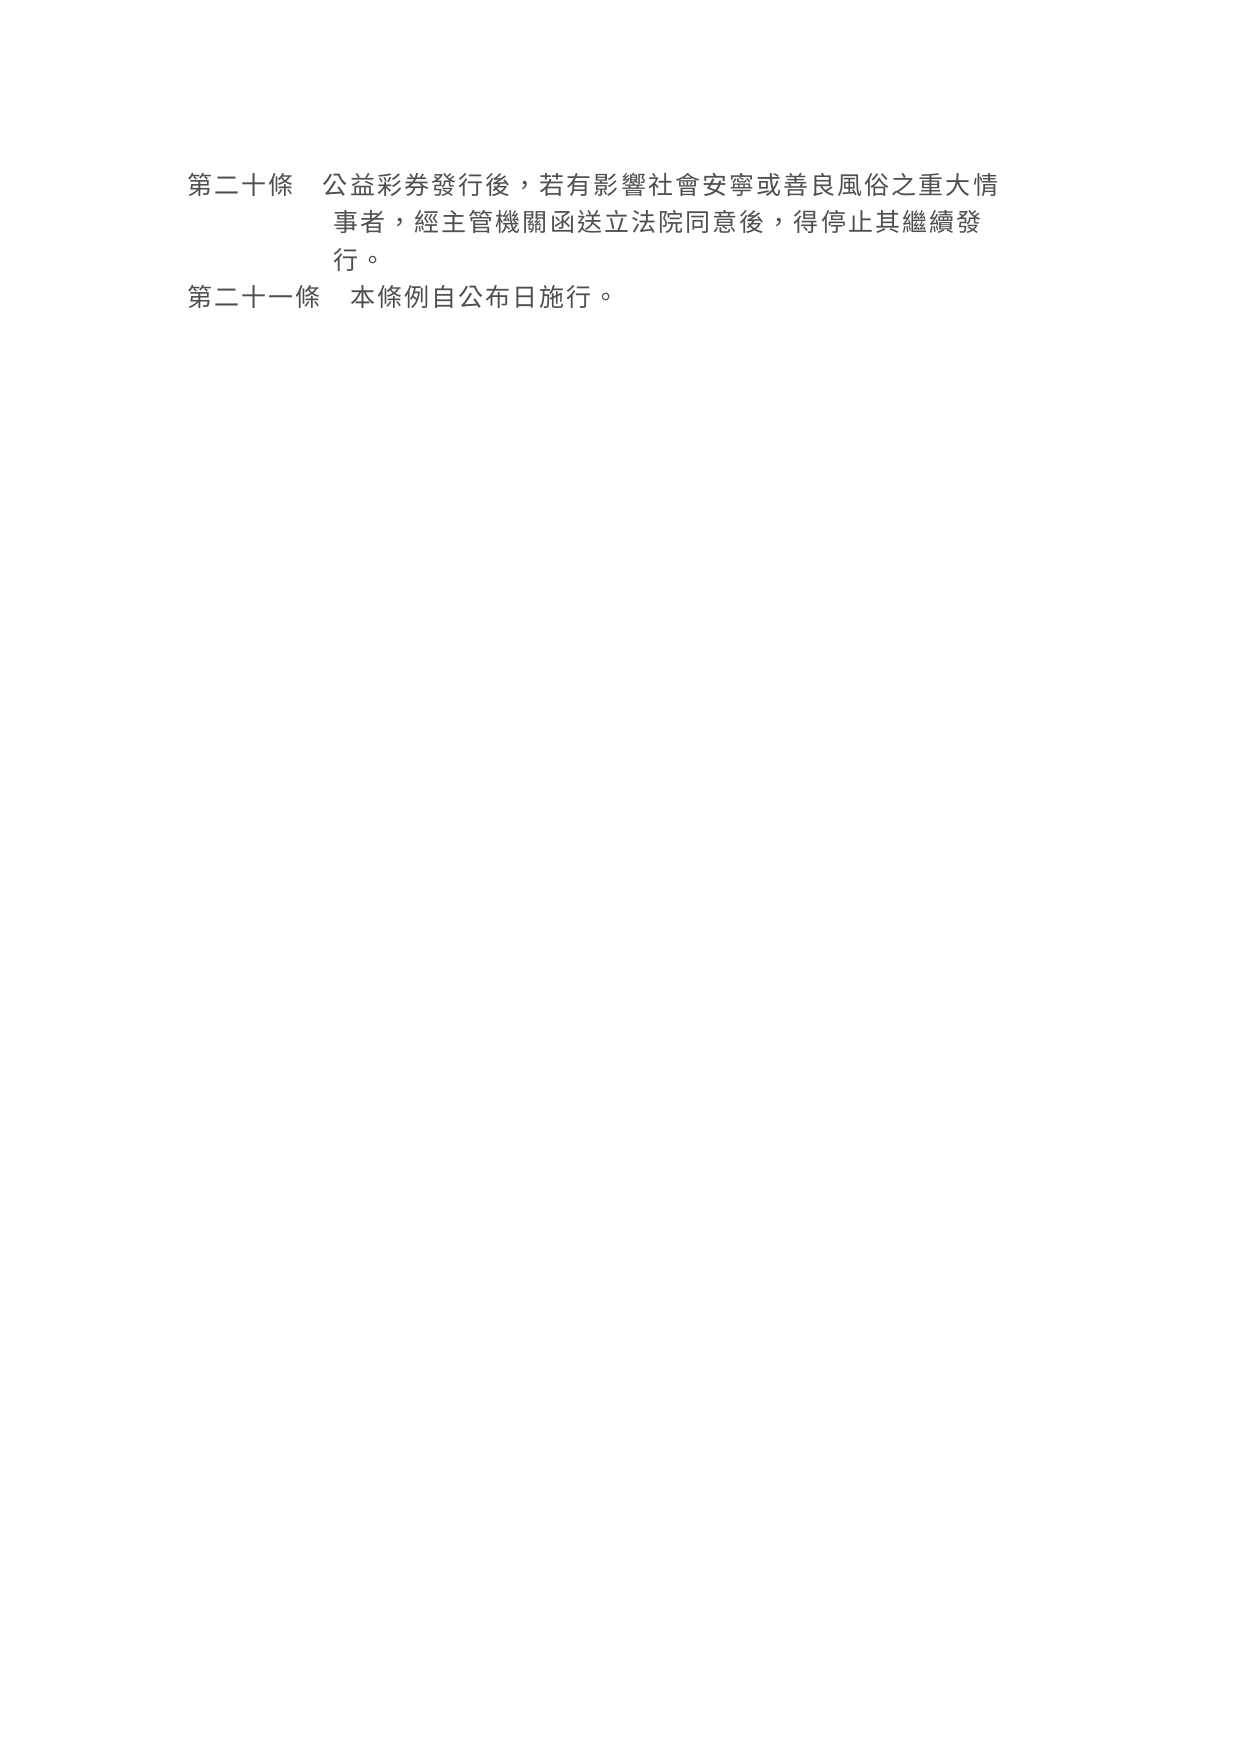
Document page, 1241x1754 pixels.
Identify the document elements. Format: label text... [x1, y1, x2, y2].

text 事者，經主管機關函送立法院同意後，得停止其繼續發 [187, 202, 1053, 239]
text 行。 第二十一條 本條例自公布日施行。 [187, 239, 1053, 352]
text 第二十條 公益彩券發行後，若有影響社會安寧或善良風俗之重大情 [187, 164, 1053, 202]
